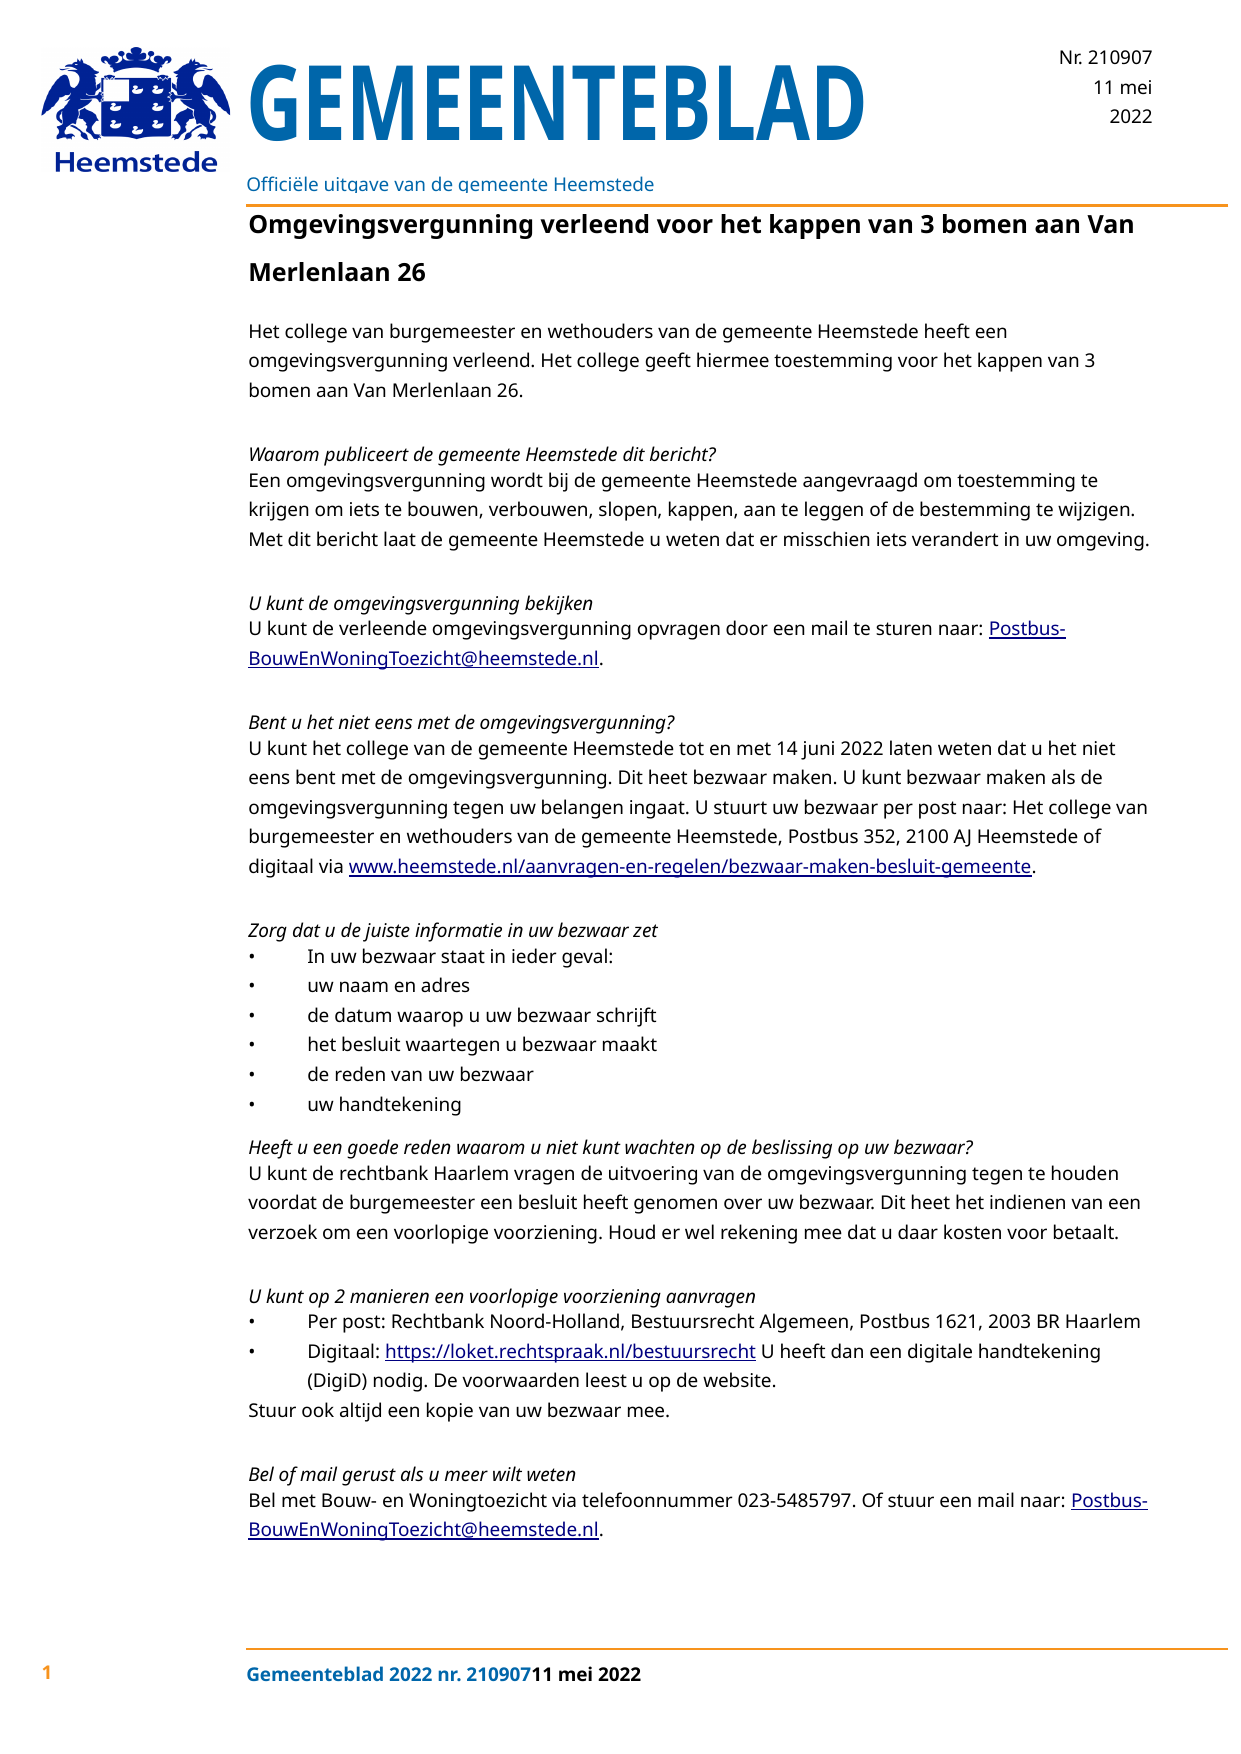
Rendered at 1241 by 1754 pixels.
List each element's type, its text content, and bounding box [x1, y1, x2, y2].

list het besluit waartegen u bezwaar maakt [248, 1032, 1152, 1057]
text Omgevingsvergunning verleend voor het kappen van 3 bomen aan Van Merlenlaan 26 [248, 207, 1152, 288]
list de reden van uw bezwaar [248, 1061, 1152, 1087]
text U kunt het college van de gemeente Heemstede tot en met 14 juni 2022 laten weten dat u het niet eens bent met de omgevingsvergunning. Dit heet bezwaar maken. U kunt bezwaar maken als de omgevingsvergunning tegen uw belangen ingaat. U stuurt uw bezwaar per post naar: Het college van burgemeester en wethouders van de gemeente Heemstede, Postbus 352, 2100 AJ Heemstede of digitaal via www.heemstede.nl/aanvragen-en-regelen/bezwaar-maken-besluit-gemeente. [248, 735, 1152, 879]
text Zorg dat u de juiste informatie in uw bezwaar zet [248, 917, 1152, 943]
text Een omgevingsvergunning wordt bij de gemeente Heemstede aangevraagd om toestemming te krijgen om iets te bouwen, verbouwen, slopen, kappen, aan te leggen of de bestemming te wijzigen. Met dit bericht laat de gemeente Heemstede u weten dat er misschien iets verandert in uw omgeving. [248, 467, 1152, 552]
text U kunt de rechtbank Haarlem vragen de uitvoering van de omgevingsvergunning tegen te houden voordat de burgemeester een besluit heeft genomen over uw bezwaar. Dit heet het indienen van een verzoek om een voorlopige voorziening. Houd er wel rekening mee dat u daar kosten voor betaalt. [248, 1160, 1152, 1244]
list Per post: Rechtbank Noord-Holland, Bestuursrecht Algemeen, Postbus 1621, 2003 BR Haarlem [248, 1308, 1152, 1334]
text Waarom publiceert de gemeente Heemstede dit bericht? [248, 441, 1152, 467]
text Bel met Bouw- en Woningtoezicht via telefoonnummer 023-5485797. Of stuur een mail naar: Postbus-BouwEnWoningToezicht@heemstede.nl. [248, 1487, 1152, 1542]
list uw naam en adres [248, 972, 1152, 998]
text Bent u het niet eens met de omgevingsvergunning? [248, 709, 1152, 735]
picture [41, 47, 231, 172]
list Digitaal: https://loket.rechtspraak.nl/bestuursrecht U heeft dan een digitale handtekening (DigiD) nodig. De voorwaarden leest u op de website. [248, 1338, 1152, 1393]
text U kunt de verleende omgevingsvergunning opvragen door een mail te sturen naar: Postbus-BouwEnWoningToezicht@heemstede.nl. [248, 616, 1152, 671]
text U kunt de omgevingsvergunning bekijken [248, 590, 1152, 616]
text U kunt op 2 manieren een voorlopige voorziening aanvragen [248, 1283, 1152, 1308]
list uw handtekening [248, 1091, 1152, 1117]
text Bel of mail gerust als u meer wilt weten [248, 1461, 1152, 1487]
list de datum waarop u uw bezwaar schrijft [248, 1002, 1152, 1028]
text Stuur ook altijd een kopie van uw bezwaar mee. [248, 1397, 1152, 1423]
text Heeft u een goede reden waarom u niet kunt wachten op de beslissing op uw bezwaar? [248, 1134, 1152, 1160]
text Het college van burgemeester en wethouders van de gemeente Heemstede heeft een omgevingsvergunning verleend. Het college geeft hiermee toestemming voor het kappen van 3 bomen aan Van Merlenlaan 26. [248, 318, 1152, 403]
list In uw bezwaar staat in ieder geval: [248, 943, 1152, 969]
